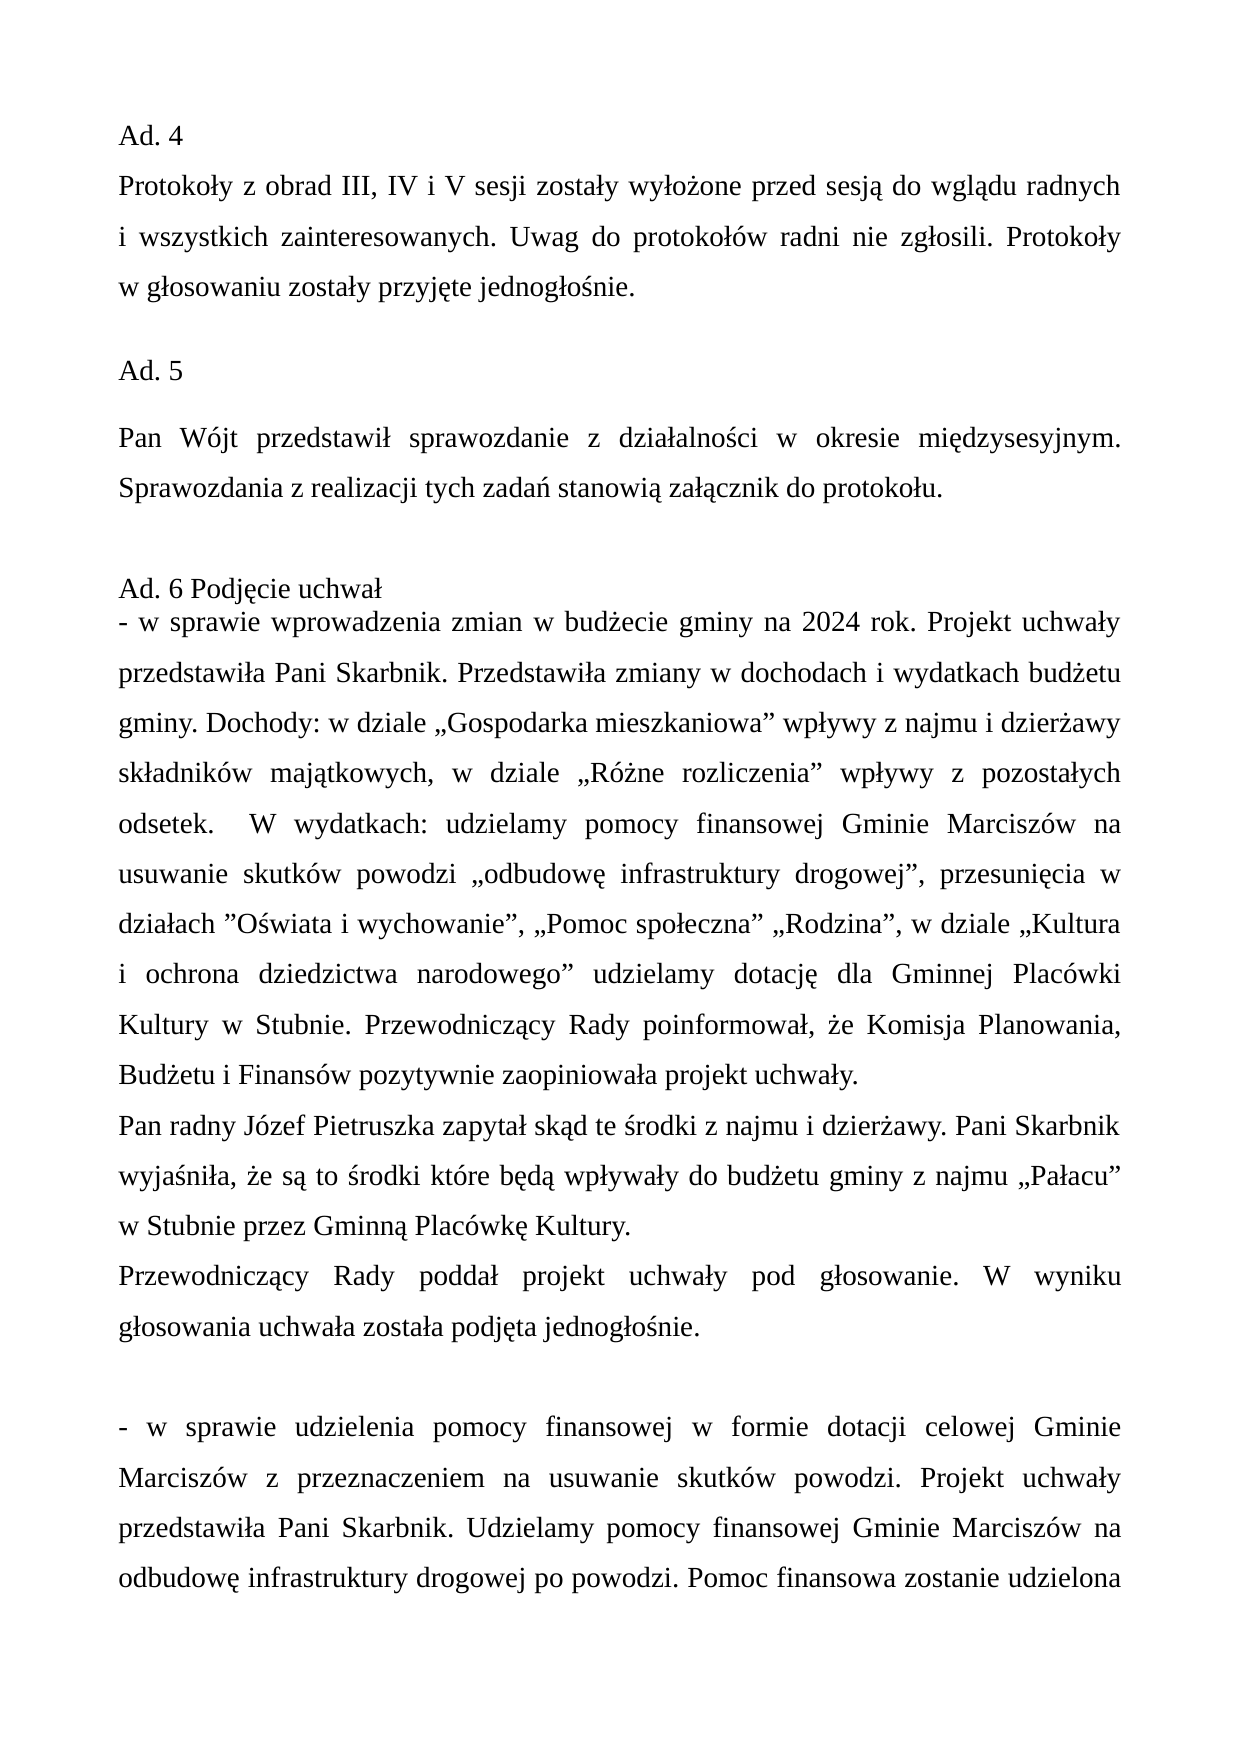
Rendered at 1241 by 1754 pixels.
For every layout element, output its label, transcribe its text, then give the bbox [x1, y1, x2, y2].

text Ad. 4 [118, 118, 1122, 152]
text Protokoły z obrad III, IV i V sesji zostały wyłożone przed sesją do wglądu radnych i wszystkich zainteresowanych. Uwag do protokołów radni nie zgłosili. Protokoły w głosowaniu zostały przyjęte jednogłośnie. [118, 168, 1122, 303]
text Pan Wójt przedstawił sprawozdanie z działalności w okresie międzysesyjnym. Sprawozdania z realizacji tych zadań stanowią załącznik do protokołu. [118, 420, 1122, 504]
text - w sprawie udzielenia pomocy finansowej w formie dotacji celowej Gminie Marciszów z przeznaczeniem na usuwanie skutków powodzi. Projekt uchwały przedstawiła Pani Skarbnik. Udzielamy pomocy finansowej Gminie Marciszów na odbudowę infrastruktury drogowej po powodzi. Pomoc finansowa zostanie udzielona [118, 1409, 1122, 1594]
text - w sprawie wprowadzenia zmian w budżecie gminy na 2024 rok. Projekt uchwały przedstawiła Pani Skarbnik. Przedstawiła zmiany w dochodach i wydatkach budżetu gminy. Dochody: w dziale „Gospodarka mieszkaniowa” wpływy z najmu i dzierżawy składników majątkowych, w dziale „Różne rozliczenia” wpływy z pozostałych odsetek. W wydatkach: udzielamy pomocy finansowej Gminie Marciszów na usuwanie skutków powodzi „odbudowę infrastruktury drogowej”, przesunięcia w działach ”Oświata i wychowanie”, „Pomoc społeczna” „Rodzina”, w dziale „Kultura i ochrona dziedzictwa narodowego” udzielamy dotację dla Gminnej Placówki Kultury w Stubnie. Przewodniczący Rady poinformował, że Komisja Planowania, Budżetu i Finansów pozytywnie zaopiniowała projekt uchwały. [118, 604, 1122, 1091]
text Pan radny Józef Pietruszka zapytał skąd te środki z najmu i dzierżawy. Pani Skarbnik wyjaśniła, że są to środki które będą wpływały do budżetu gminy z najmu „Pałacu” w Stubnie przez Gminną Placówkę Kultury. [118, 1108, 1122, 1242]
text Ad. 6 Podjęcie uchwał [118, 571, 1122, 604]
text Przewodniczący Rady poddał projekt uchwały pod głosowanie. W wyniku głosowania uchwała została podjęta jednogłośnie. [118, 1258, 1122, 1342]
text Ad. 5 [118, 353, 1122, 386]
